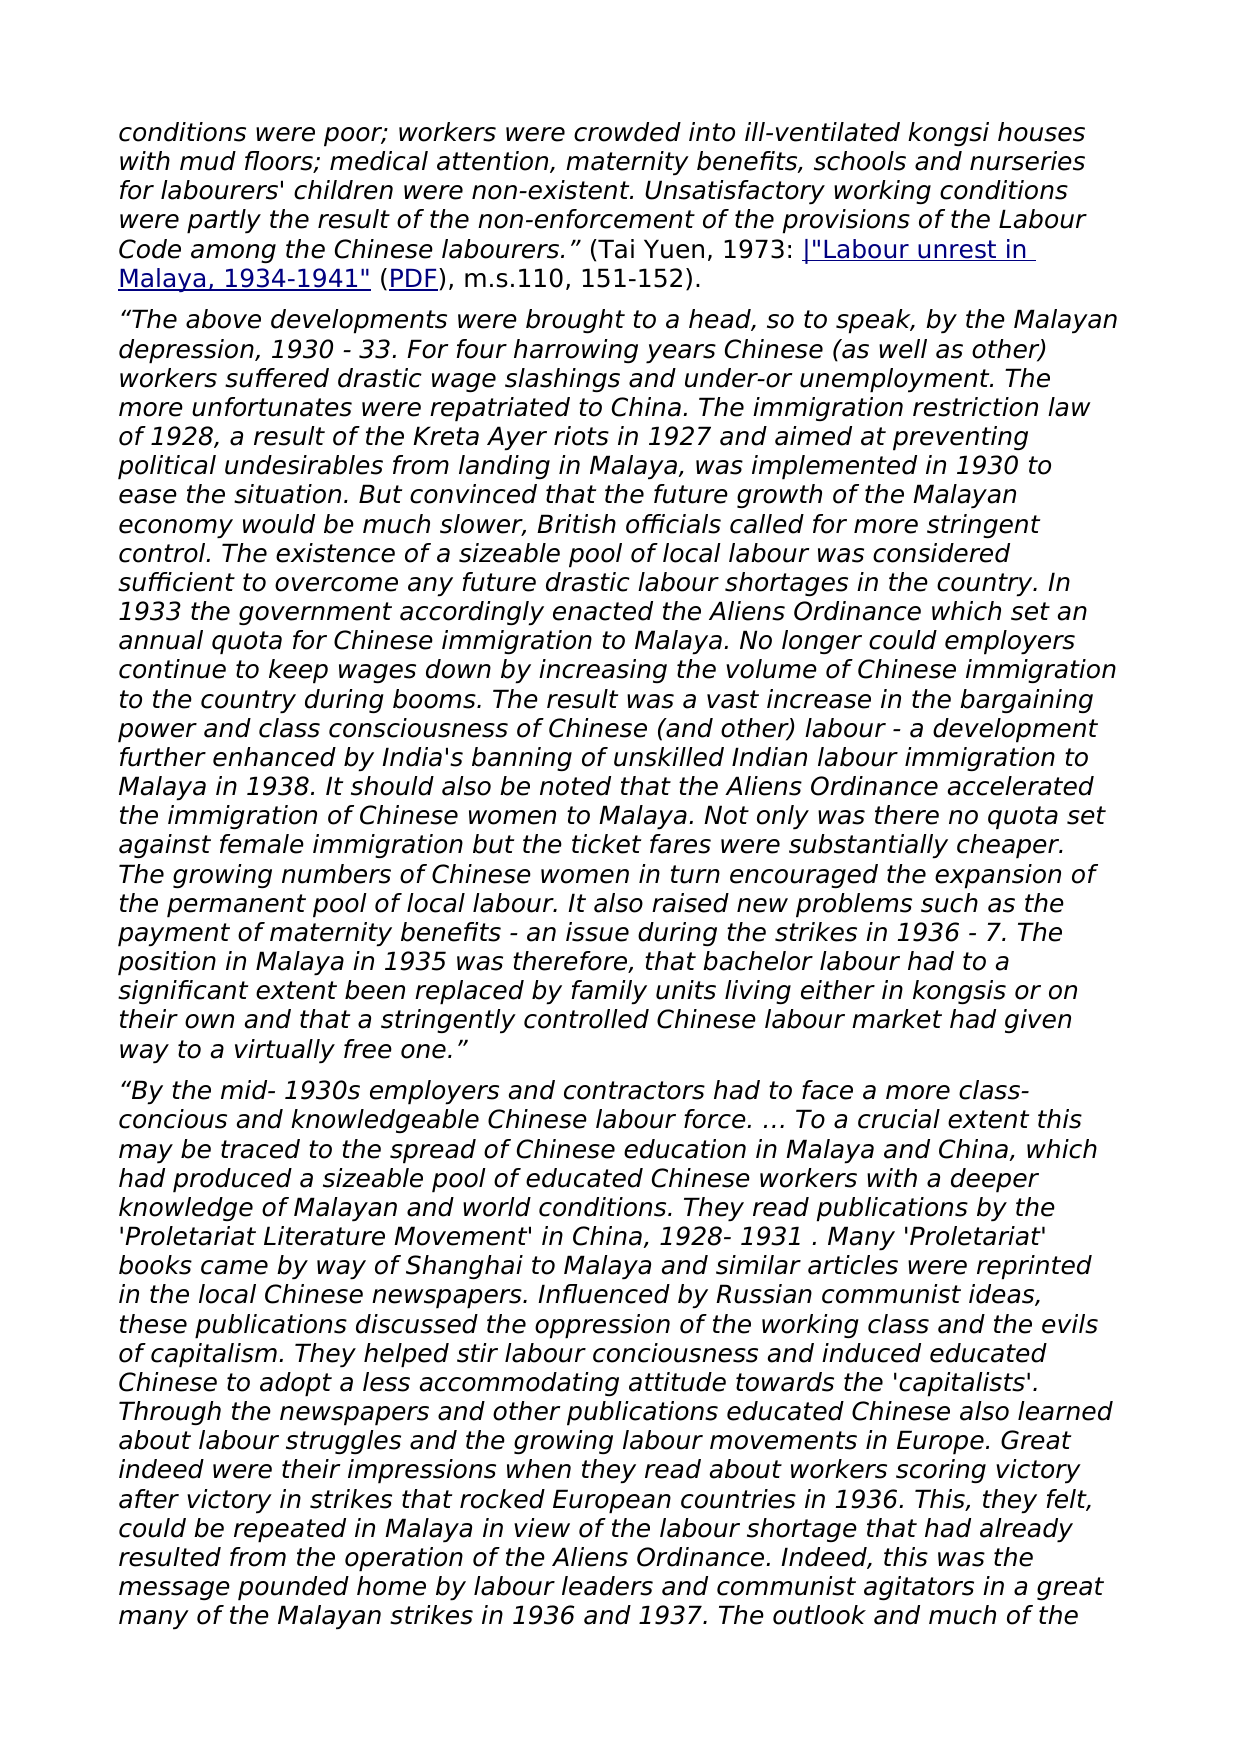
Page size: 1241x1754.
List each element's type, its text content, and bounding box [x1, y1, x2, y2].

text conditions were poor; workers were crowded into ill-ventilated kongsi houses with mud floors; medical attention, maternity benefits, schools and nurseries for labourers' children were non-existent. Unsatisfactory working conditions were partly the result of the non-enforcement of the provisions of the Labour Code among the Chinese labourers.” (Tai Yuen, 1973: |"Labour unrest in Malaya, 1934-1941" (PDF), m.s.110, 151-152). [118, 118, 1122, 293]
text “By the mid- 1930s employers and contractors had to face a more class-concious and knowledgeable Chinese labour force. … To a crucial extent this may be traced to the spread of Chinese education in Malaya and China, which had produced a sizeable pool of educated Chinese workers with a deeper knowledge of Malayan and world conditions. They read publications by the 'Proletariat Literature Movement' in China, 1928- 1931 . Many 'Proletariat' books came by way of Shanghai to Malaya and similar articles were reprinted in the local Chinese newspapers. Influenced by Russian communist ideas, these publications discussed the oppression of the working class and the evils of capitalism. They helped stir labour conciousness and induced educated Chinese to adopt a less accommodating attitude towards the 'capitalists'. Through the newspapers and other publications educated Chinese also learned about labour struggles and the growing labour movements in Europe. Great indeed were their impressions when they read about workers scoring victory after victory in strikes that rocked European countries in 1936. This, they felt, could be repeated in Malaya in view of the labour shortage that had already resulted from the operation of the Aliens Ordinance. Indeed, this was the message pounded home by labour leaders and communist agitators in a great many of the Malayan strikes in 1936 and 1937. The outlook and much of the [118, 1076, 1122, 1631]
text “The above developments were brought to a head, so to speak, by the Malayan depression, 1930 - 33. For four harrowing years Chinese (as well as other) workers suffered drastic wage slashings and under-or unemployment. The more unfortunates were repatriated to China. The immigration restriction law of 1928, a result of the Kreta Ayer riots in 1927 and aimed at preventing political undesirables from landing in Malaya, was implemented in 1930 to ease the situation. But convinced that the future growth of the Malayan economy would be much slower, British officials called for more stringent control. The existence of a sizeable pool of local labour was considered sufficient to overcome any future drastic labour shortages in the country. In 1933 the government accordingly enacted the Aliens Ordinance which set an annual quota for Chinese immigration to Malaya. No longer could employers continue to keep wages down by increasing the volume of Chinese immigration to the country during booms. The result was a vast increase in the bargaining power and class consciousness of Chinese (and other) labour - a development further enhanced by India's banning of unskilled Indian labour immigration to Malaya in 1938. It should also be noted that the Aliens Ordinance accelerated the immigration of Chinese women to Malaya. Not only was there no quota set against female immigration but the ticket fares were substantially cheaper. The growing numbers of Chinese women in turn encouraged the expansion of the permanent pool of local labour. It also raised new problems such as the payment of maternity benefits - an issue during the strikes in 1936 - 7. The position in Malaya in 1935 was therefore, that bachelor labour had to a significant extent been replaced by family units living either in kongsis or on their own and that a stringently controlled Chinese labour market had given way to a virtually free one.” [118, 306, 1122, 1064]
